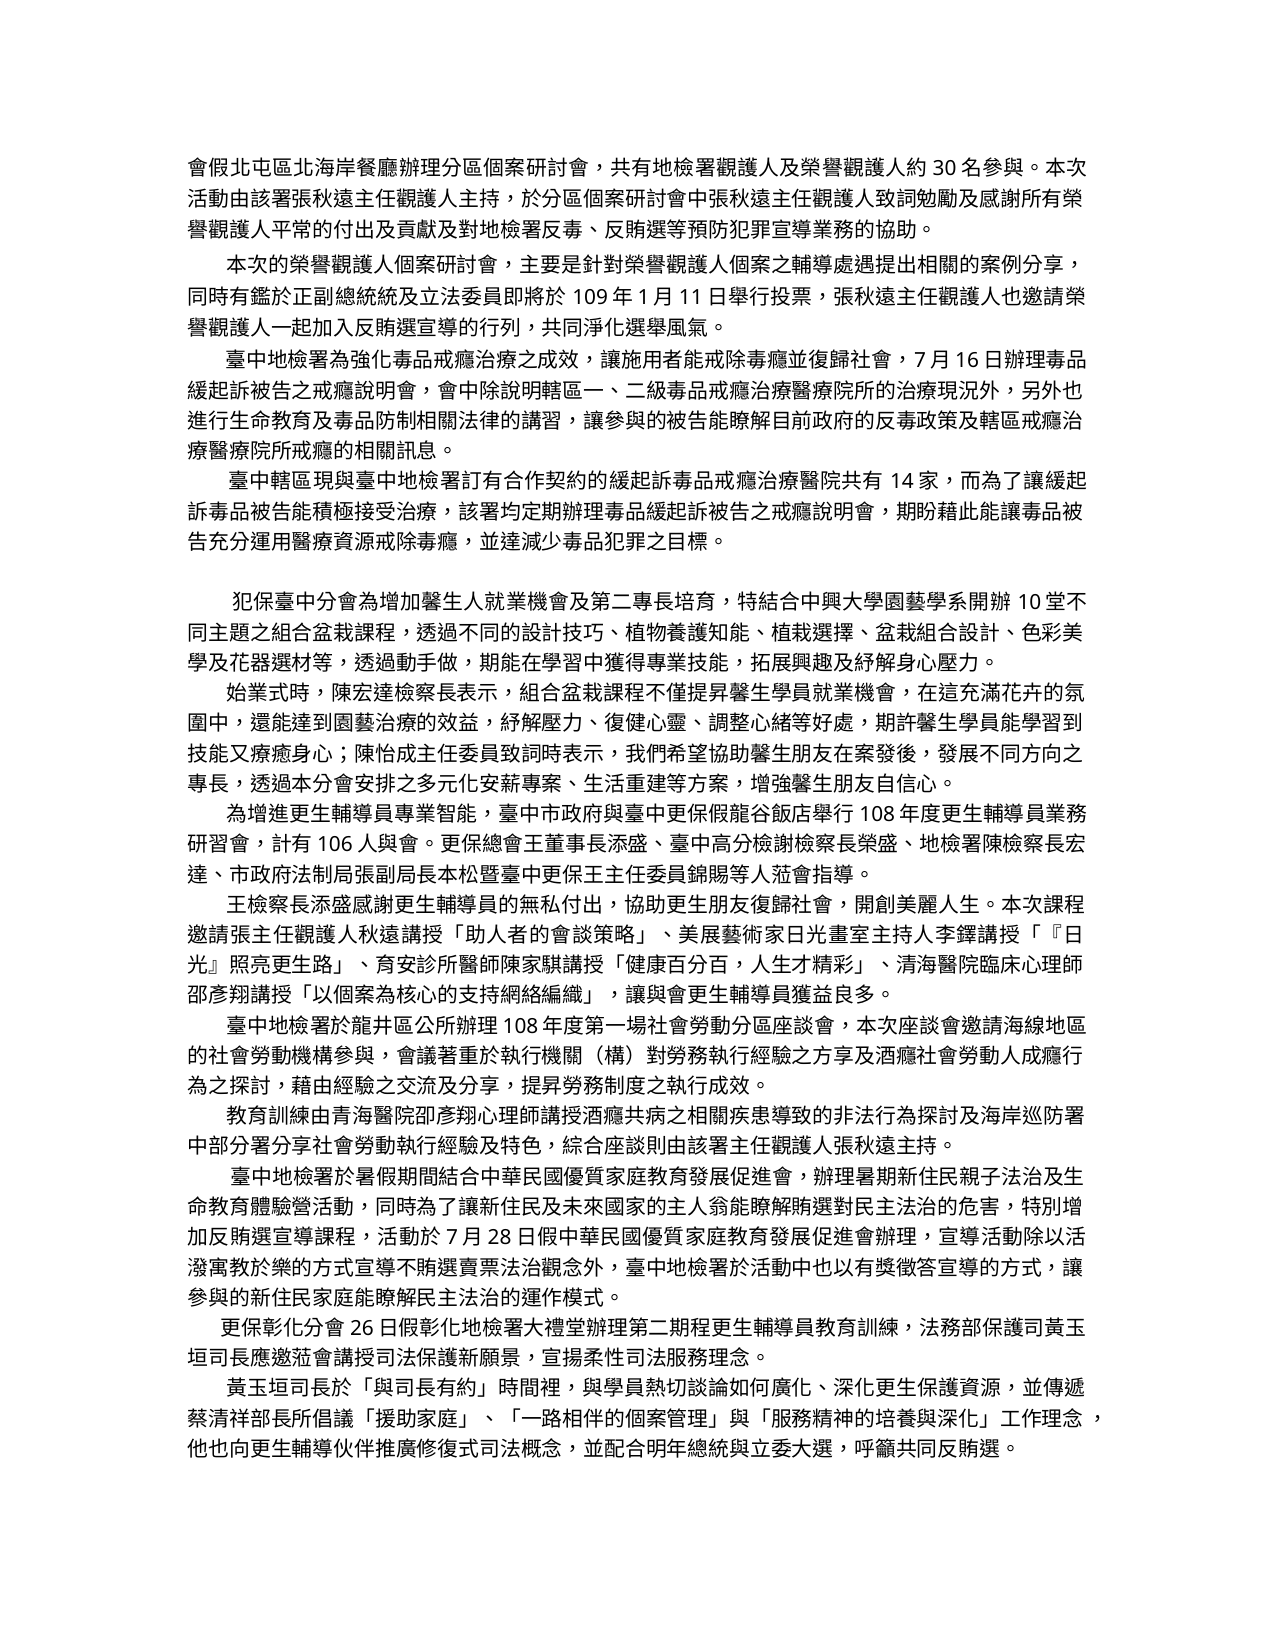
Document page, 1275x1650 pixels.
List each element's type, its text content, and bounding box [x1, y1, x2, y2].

text 犯保臺中分會為增加馨生人就業機會及第二專長培育，特結合中興大學園藝學系開辦10堂不同主題之組合盆栽課程，透過不同的設計技巧、植物養護知能、植栽選擇、盆栽組合設計、色彩美學及花器選材等，透過動手做，期能在學習中獲得專業技能，拓展興趣及紓解身心壓力。 [187, 586, 1087, 676]
text 為增進更生輔導員專業智能，臺中市政府與臺中更保假龍谷飯店舉行108年度更生輔導員業務研習會，計有106人與會。更保總會王董事長添盛、臺中高分檢謝檢察長榮盛、地檢署陳檢察長宏達、市政府法制局張副局長本松暨臺中更保王主任委員錦賜等人蒞會指導。 [187, 797, 1087, 888]
text 臺中地檢署為強化毒品戒癮治療之成效，讓施用者能戒除毒癮並復歸社會，7月16日辦理毒品緩起訴被告之戒癮說明會，會中除說明轄區一、二級毒品戒癮治療醫療院所的治療現況外，另外也進行生命教育及毒品防制相關法律的講習，讓參與的被告能瞭解目前政府的反毒政策及轄區戒癮治療醫療院所戒癮的相關訊息。 [187, 344, 1087, 465]
text 臺中地檢署於龍井區公所辦理108年度第一場社會勞動分區座談會，本次座談會邀請海線地區的社會勞動機構參與，會議著重於執行機關（構）對勞務執行經驗之方享及酒癮社會勞動人成癮行為之探討，藉由經驗之交流及分享，提昇勞務制度之執行成效。 [187, 1009, 1087, 1099]
text 更保彰化分會26日假彰化地檢署大禮堂辦理第二期程更生輔導員教育訓練，法務部保護司黃玉垣司長應邀蒞會講授司法保護新願景，宣揚柔性司法服務理念。 [187, 1311, 1087, 1372]
text 臺中轄區現與臺中地檢署訂有合作契約的緩起訴毒品戒癮治療醫院共有14家，而為了讓緩起訴毒品被告能積極接受治療，該署均定期辦理毒品緩起訴被告之戒癮說明會，期盼藉此能讓毒品被告充分運用醫療資源戒除毒癮，並達減少毒品犯罪之目標。 [187, 465, 1087, 555]
text 王檢察長添盛感謝更生輔導員的無私付出，協助更生朋友復歸社會，開創美麗人生。本次課程邀請張主任觀護人秋遠講授「助人者的會談策略」、美展藝術家日光畫室主持人李鐸講授「『日光』照亮更生路」、育安診所醫師陳家騏講授「健康百分百，人生才精彩」、清海醫院臨床心理師邵彥翔講授「以個案為核心的支持網絡編織」，讓與會更生輔導員獲益良多。 [187, 888, 1087, 1009]
text 教育訓練由青海醫院卲彥翔心理師講授酒癮共病之相關疾患導致的非法行為探討及海岸巡防署中部分署分享社會勞動執行經驗及特色，綜合座談則由該署主任觀護人張秋遠主持。 [187, 1099, 1087, 1160]
text 本次的榮譽觀護人個案研討會，主要是針對榮譽觀護人個案之輔導處遇提出相關的案例分享，同時有鑑於正副總統統及立法委員即將於109年1月11日舉行投票，張秋遠主任觀護人也邀請榮譽觀護人一起加入反賄選宣導的行列，共同淨化選舉風氣。 [187, 248, 1087, 342]
text 臺中地檢署於暑假期間結合中華民國優質家庭教育發展促進會，辦理暑期新住民親子法治及生命教育體驗營活動，同時為了讓新住民及未來國家的主人翁能瞭解賄選對民主法治的危害，特別增加反賄選宣導課程，活動於7月28日假中華民國優質家庭教育發展促進會辦理，宣導活動除以活潑寓教於樂的方式宣導不賄選賣票法治觀念外，臺中地檢署於活動中也以有獎徵答宣導的方式，讓參與的新住民家庭能瞭解民主法治的運作模式。 [187, 1160, 1087, 1311]
text 會假北屯區北海岸餐廳辦理分區個案研討會，共有地檢署觀護人及榮譽觀護人約30名參與。本次活動由該署張秋遠主任觀護人主持，於分區個案研討會中張秋遠主任觀護人致詞勉勵及感謝所有榮譽觀護人平常的付出及貢獻及對地檢署反毒、反賄選等預防犯罪宣導業務的協助。 [187, 150, 1087, 244]
text 始業式時，陳宏達檢察長表示，組合盆栽課程不僅提昇馨生學員就業機會，在這充滿花卉的氛圍中，還能達到園藝治療的效益，紓解壓力、復健心靈、調整心緒等好處，期許馨生學員能學習到技能又療癒身心；陳怡成主任委員致詞時表示，我們希望協助馨生朋友在案發後，發展不同方向之專長，透過本分會安排之多元化安薪專案、生活重建等方案，增強馨生朋友自信心。 [187, 676, 1087, 797]
text 黃玉垣司長於「與司長有約」時間裡，與學員熱切談論如何廣化、深化更生保護資源，並傳遞蔡清祥部長所倡議「援助家庭」、「一路相伴的個案管理」與「服務精神的培養與深化」工作理念，他也向更生輔導伙伴推廣修復式司法概念，並配合明年總統與立委大選，呼籲共同反賄選。 [187, 1372, 1087, 1462]
